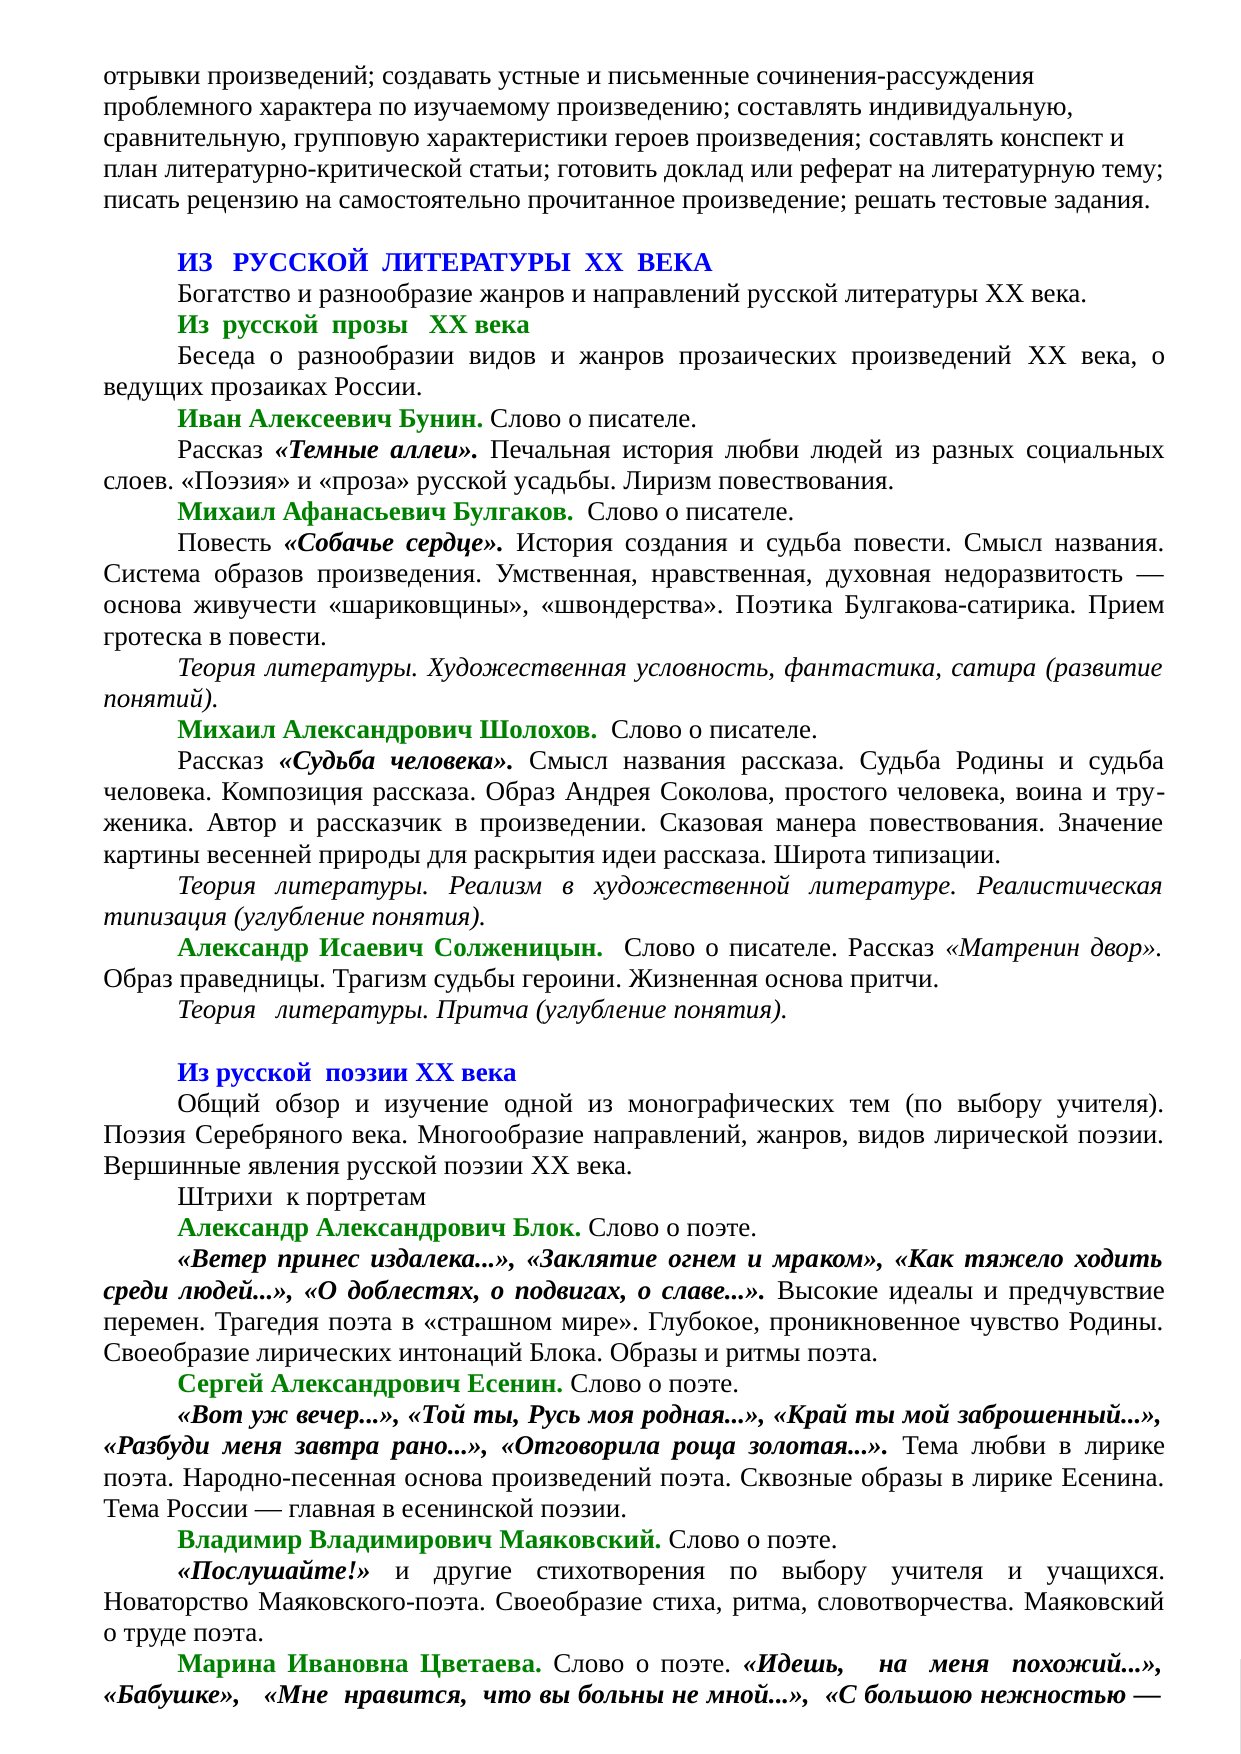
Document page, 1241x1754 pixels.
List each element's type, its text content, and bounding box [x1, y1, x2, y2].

text Теория литературы. Реализм в художественной ли­тературе. Реалистическая типизация (углубление понятия). [103, 869, 1165, 931]
text Повесть «Собачье сердце». История создания и судьба повести. Смысл названия. Система образов произведения. Умственная, нравственная, духовная недоразвитость — основа живучести «шариковщины», «швондерства». Поэти­ка Булгакова-сатирика. Прием гротеска в повести. [103, 526, 1165, 651]
text Беседа о разнообразии видов и жанров прозаических произведений XX века, о ведущих прозаиках России. [103, 339, 1165, 402]
text Михаил Афанасьевич Булгаков. Слово о писателе. [103, 495, 1165, 526]
text Богатство и разнообразие жанров и направлений рус­ской литературы XX века. [103, 277, 1165, 308]
text Владимир Владимирович Маяковский. Слово о поэте. [103, 1523, 1165, 1554]
text Иван Алексеевич Бунин. Слово о писателе. [103, 402, 1165, 433]
text Александр Александрович Блок. Слово о поэте. [103, 1211, 1165, 1243]
text ИЗ РУССКОЙ ЛИТЕРАТУРЫ XX ВЕКА [103, 246, 1165, 277]
text Из русской прозы XX века [103, 308, 1165, 339]
text отрывки произведений; создавать устные и письменные сочинения-рассуждения проблемного характера по изучаемому произведению; составлять индивидуальную, сравнительную, групповую характеристики героев произведения; составлять конспект и план литературно-критической статьи; готовить доклад или реферат на литературную тему; писать рецензию на самостоятельно прочитанное произведение; решать тестовые задания. [103, 59, 1165, 215]
text «Ветер принес издалека...», «Заклятие огнем и мра­ком», «Как тяжело ходить среди людей...», «О доблестях, о подвигах, о славе...». Высокие идеалы и предчувствие перемен. Трагедия поэта в «страшном мире». Глубокое, проникновенное чувство Родины. Своеобразие лирических интонаций Блока. Образы и ритмы поэта. [103, 1243, 1165, 1367]
text Марина Ивановна Цветаева. Слово о поэте. «Идешь, на меня похожий...», «Бабушке», «Мне нра­вится, что вы больны не мной...», «С большою нежностью — [103, 1647, 1165, 1710]
text «Послушайте!» и другие стихотворения по выбору учи­теля и учащихся. Новаторство Маяковского-поэта. Своеоб­разие стиха, ритма, словотворчества. Маяковский о труде поэта. [103, 1554, 1165, 1647]
text Рассказ «Темные аллеи». Печальная история любви людей из разных социальных слоев. «Поэзия» и «проза» русской усадьбы. Лиризм повествования. [103, 433, 1165, 495]
text Теория литературы. Притча (углубление понятия). [103, 993, 1165, 1024]
text Рассказ «Судьба человека». Смысл названия рассказа. Судьба Родины и судьба человека. Композиция рассказа. Образ Андрея Соколова, простого человека, воина и тру­женика. Автор и рассказчик в произведении. Сказовая манера повествования. Значение картины весенней приро­ды для раскрытия идеи рассказа. Широта типизации. [103, 744, 1165, 869]
text Общий обзор и изучение одной из монографических тем (по выбору учителя). Поэзия Серебряного века. Много­образие направлений, жанров, видов лирической поэзии. Вершинные явления русской поэзии XX века. [103, 1087, 1165, 1180]
text Теория литературы. Художественная условность, фан­тастика, сатира (развитие понятий). [103, 651, 1165, 713]
text Штрихи к портретам [103, 1180, 1165, 1211]
text Михаил Александрович Шолохов. Слово о писателе. [103, 713, 1165, 744]
text Из русской поэзии XX века [103, 1056, 1165, 1087]
text Сергей Александрович Есенин. Слово о поэте. [103, 1367, 1165, 1398]
text «Вот уж вечер...», «Той ты, Русь моя родная...», «Край ты мой заброшенный...», «Разбуди меня завтра рано...», «Отговорила роща золотая...». Тема любви в лирике поэта. Народно-песенная основа произведений по­эта. Сквозные образы в лирике Есенина. Тема России — главная в есенинской поэзии. [103, 1398, 1165, 1523]
text Александр Исаевич Солженицын. Слово о писателе. Рассказ «Матренин двор». Образ праведницы. Трагизм судьбы героини. Жизненная основа притчи. [103, 931, 1165, 993]
